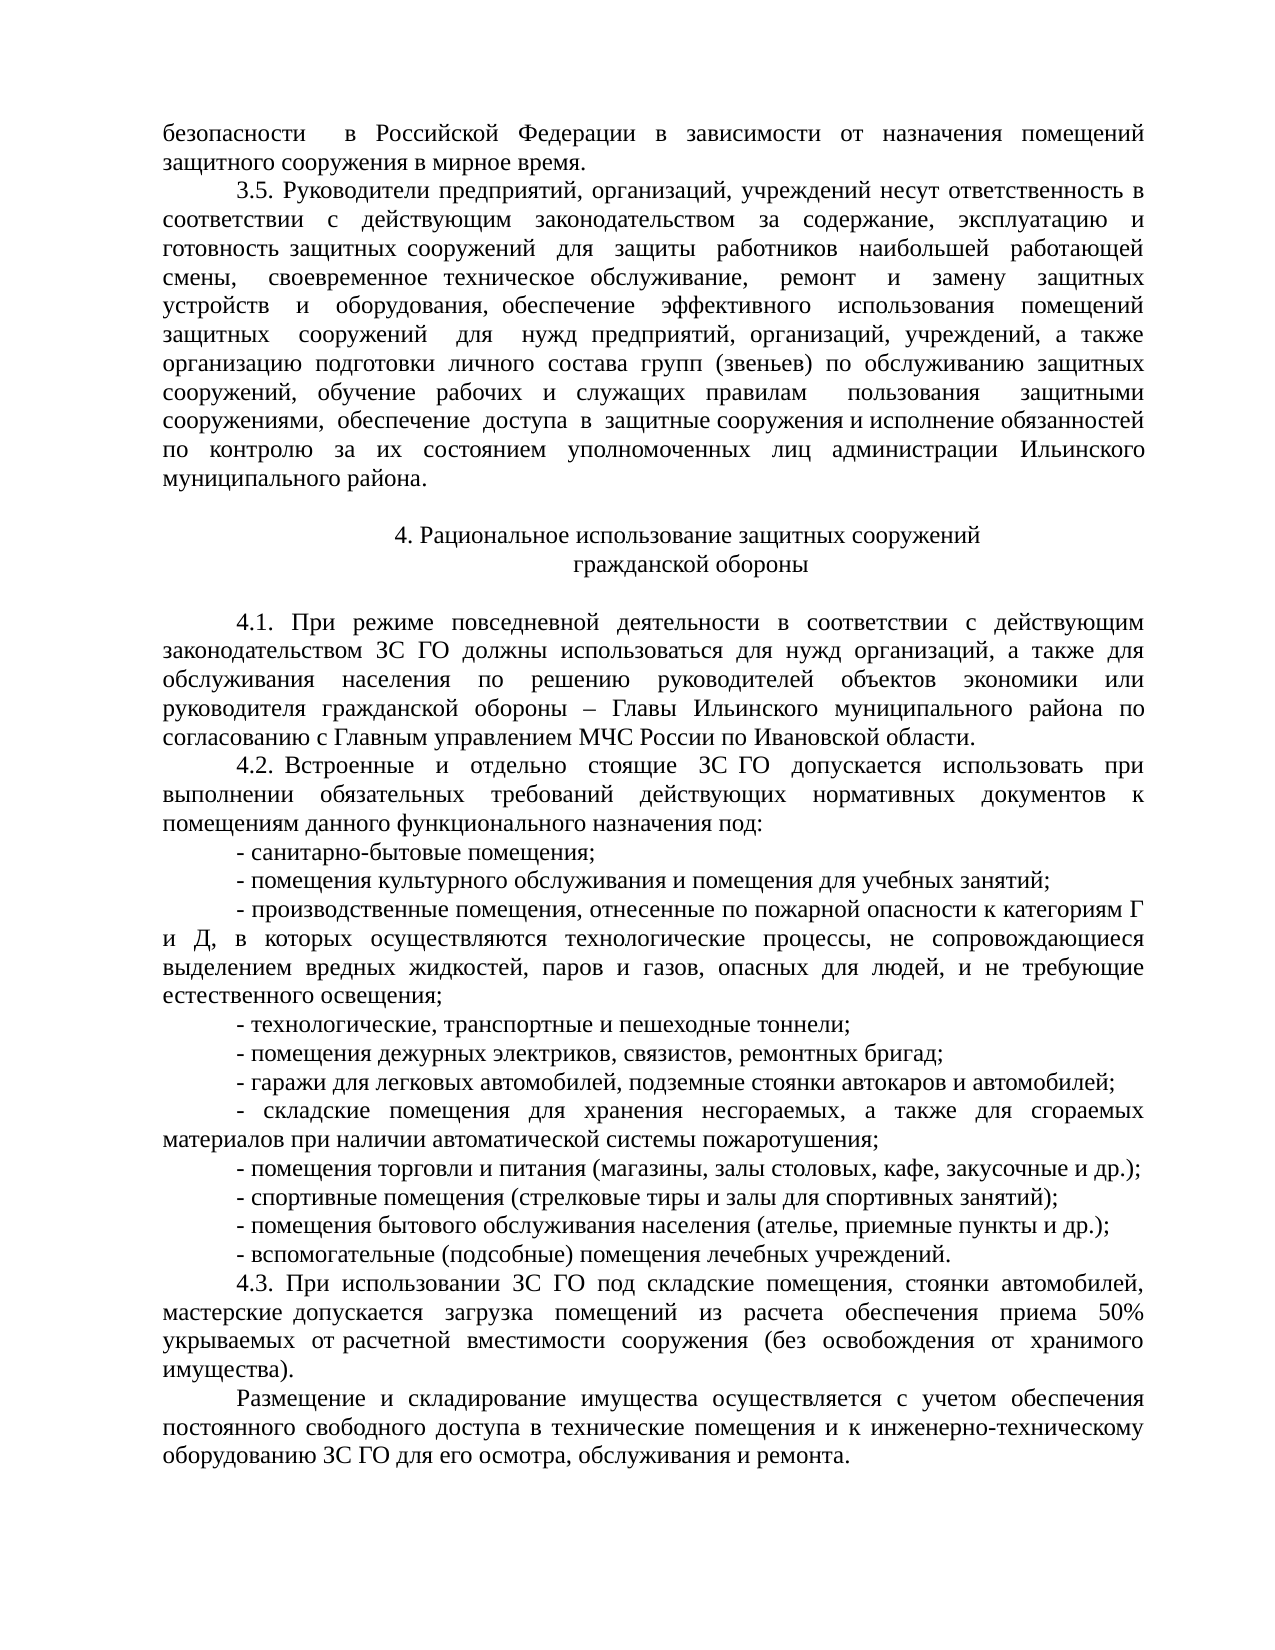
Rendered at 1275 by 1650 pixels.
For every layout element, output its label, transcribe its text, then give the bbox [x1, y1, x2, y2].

text - технологические, транспортные и пешеходные тоннели; [162, 1009, 1145, 1038]
text - вспомогательные (подсобные) помещения лечебных учреждений. [162, 1239, 1145, 1268]
text - помещения культурного обслуживания и помещения для учебных занятий; [162, 866, 1145, 894]
text 4.2. Встроенные и отдельно стоящие ЗС ГО допускается использовать при выполнении обязательных требований действующих нормативных документов к помещениям данного функционального назначения под: [162, 751, 1145, 837]
text - складские помещения для хранения несгораемых, а также для сгораемых материалов при наличии автоматической системы пожаротушения; [162, 1096, 1145, 1153]
text - помещения бытового обслуживания населения (ателье, приемные пункты и др.); [162, 1211, 1145, 1239]
text 3.5. Руководители предприятий, организаций, учреждений несут ответственность в соответствии с действующим законодательством за содержание, эксплуатацию и готовность защитных сооружений для защиты работников наибольшей работающей смены, своевременное техническое обслуживание, ремонт и замену защитных устройств и оборудования, обеспечение эффективного использования помещений защитных сооружений для нужд предприятий, организаций, учреждений, а также организацию подготовки личного состава групп (звеньев) по обслуживанию защитных сооружений, обучение рабочих и служащих правилам пользования защитными сооружениями, обеспечение доступа в защитные сооружения и исполнение обязанностей по контролю за их состоянием уполномоченных лиц администрации Ильинского муниципального района. [162, 176, 1145, 492]
text Размещение и складирование имущества осуществляется с учетом обеспечения постоянного свободного доступа в технические помещения и к инженерно-техническому оборудованию ЗС ГО для его осмотра, обслуживания и ремонта. [162, 1383, 1145, 1469]
text безопасности в Российской Федерации в зависимости от назначения помещений защитного сооружения в мирное время. [162, 118, 1145, 176]
text 4.3. При использовании ЗС ГО под складские помещения, стоянки автомобилей, мастерские допускается загрузка помещений из расчета обеспечения приема 50% укрываемых от расчетной вместимости сооружения (без освобождения от хранимого имущества). [162, 1268, 1145, 1383]
text - гаражи для легковых автомобилей, подземные стоянки автокаров и автомобилей; [162, 1067, 1145, 1096]
text - спортивные помещения (стрелковые тиры и залы для спортивных занятий); [162, 1182, 1145, 1211]
text гражданской обороны [162, 549, 1145, 578]
text 4. Рациональное использование защитных сооружений [162, 521, 1145, 549]
text 4.1. При режиме повседневной деятельности в соответствии с действующим законодательством ЗС ГО должны использоваться для нужд организаций, а также для обслуживания населения по решению руководителей объектов экономики или руководителя гражданской обороны – Главы Ильинского муниципального района по согласованию с Главным управлением МЧС России по Ивановской области. [162, 607, 1145, 751]
text - помещения дежурных электриков, связистов, ремонтных бригад; [162, 1038, 1145, 1067]
text - производственные помещения, отнесенные по пожарной опасности к категориям Г и Д, в которых осуществляются технологические процессы, не сопровождающиеся выделением вредных жидкостей, паров и газов, опасных для людей, и не требующие естественного освещения; [162, 894, 1145, 1009]
text - помещения торговли и питания (магазины, залы столовых, кафе, закусочные и др.); [162, 1153, 1145, 1182]
text - санитарно-бытовые помещения; [162, 837, 1145, 866]
